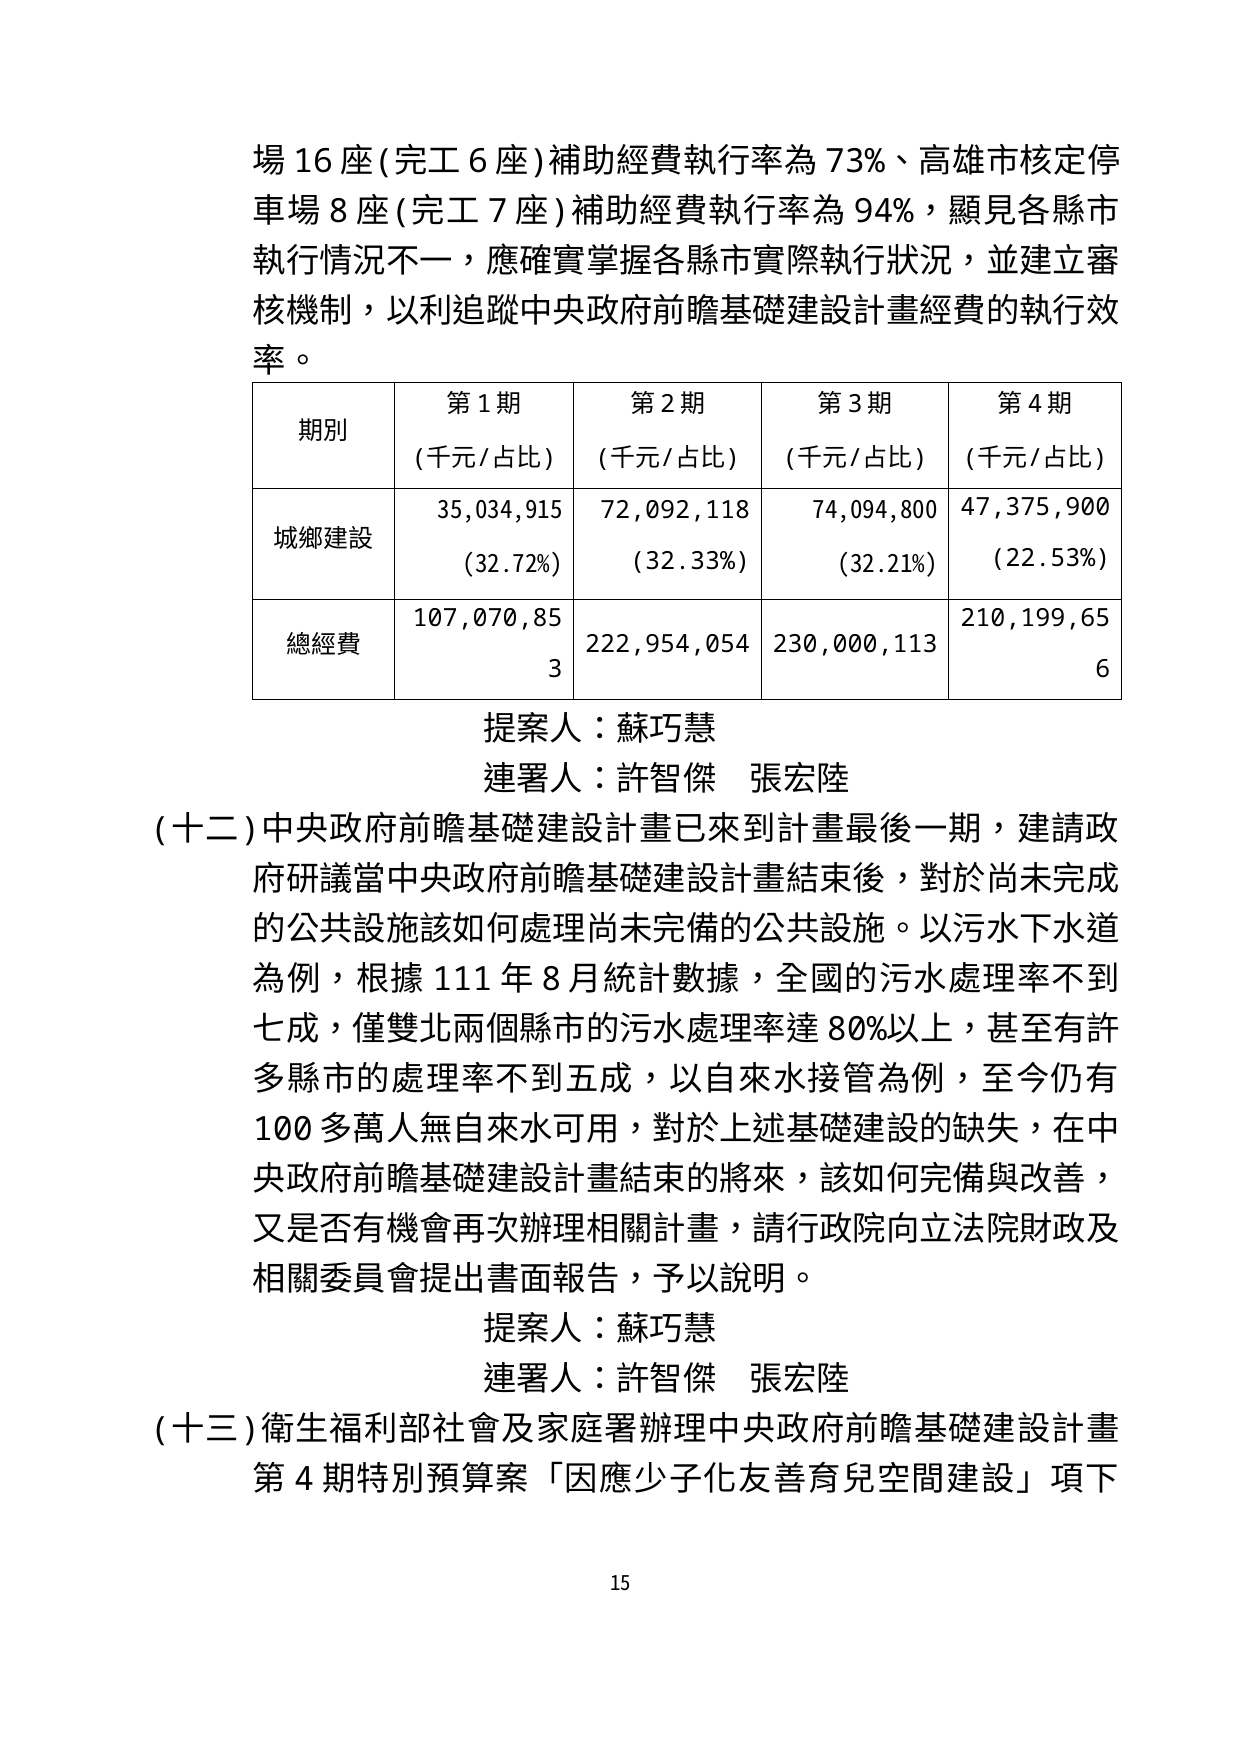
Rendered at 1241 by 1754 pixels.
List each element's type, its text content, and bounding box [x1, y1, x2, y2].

text 提案人：蘇巧慧 [483, 1300, 1120, 1350]
table_cell 222,954,054 [574, 600, 761, 699]
table_cell 74,094,800 (32.21%) [762, 489, 948, 599]
text 連署人：許智傑 張宏陸 [483, 750, 1120, 800]
table_cell 107,070,853 [395, 600, 573, 699]
table_cell 35,034,915 (32.72%) [395, 489, 573, 599]
table_header 第3期 (千元/占比) [762, 383, 948, 488]
table_header 期別 [253, 383, 394, 488]
table_cell 210,199,656 [949, 600, 1121, 699]
table_header 第1期 (千元/占比) [395, 383, 573, 488]
table_header 第2期 (千元/占比) [574, 383, 761, 488]
table_header 第4期 (千元/占比) [949, 383, 1121, 488]
table_cell 72,092,118 (32.33%) [574, 489, 761, 599]
table_cell 總經費 [253, 600, 394, 699]
text 場16座(完工6座)補助經費執行率為73%、高雄市核定停車場8座(完工7座)補助經費執行率為94%，顯見各縣市執行情況不一，應確實掌握各縣市實際執行狀況，並建立審核機制，以利追蹤中央政府前瞻基礎建設計畫經費的執行效率。 [150, 132, 1120, 382]
text 連署人：許智傑 張宏陸 [483, 1350, 1120, 1400]
table_cell 城鄉建設 [253, 489, 394, 599]
text 提案人：蘇巧慧 [483, 700, 1120, 750]
text (十二)中央政府前瞻基礎建設計畫已來到計畫最後一期，建請政府研議當中央政府前瞻基礎建設計畫結束後，對於尚未完成的公共設施該如何處理尚未完備的公共設施。以污水下水道為例，根據111年8月統計數據，全國的污水處理率不到七成，僅雙北兩個縣市的污水處理率達80%以上，甚至有許多縣市的處理率不到五成，以自來水接管為例，至今仍有100多萬人無自來水可用，對於上述基礎建設的缺失，在中央政府前瞻基礎建設計畫結束的將來，該如何完備與改善，又是否有機會再次辦理相關計畫，請行政院向立法院財政及相關委員會提出書面報告，予以說明。 [150, 800, 1120, 1300]
text (十三)衛生福利部社會及家庭署辦理中央政府前瞻基礎建設計畫第4期特別預算案「因應少子化友善育兒空間建設」項下 [150, 1400, 1120, 1500]
table_cell 47,375,900 (22.53%) [949, 489, 1121, 599]
table_cell 230,000,113 [762, 600, 948, 699]
